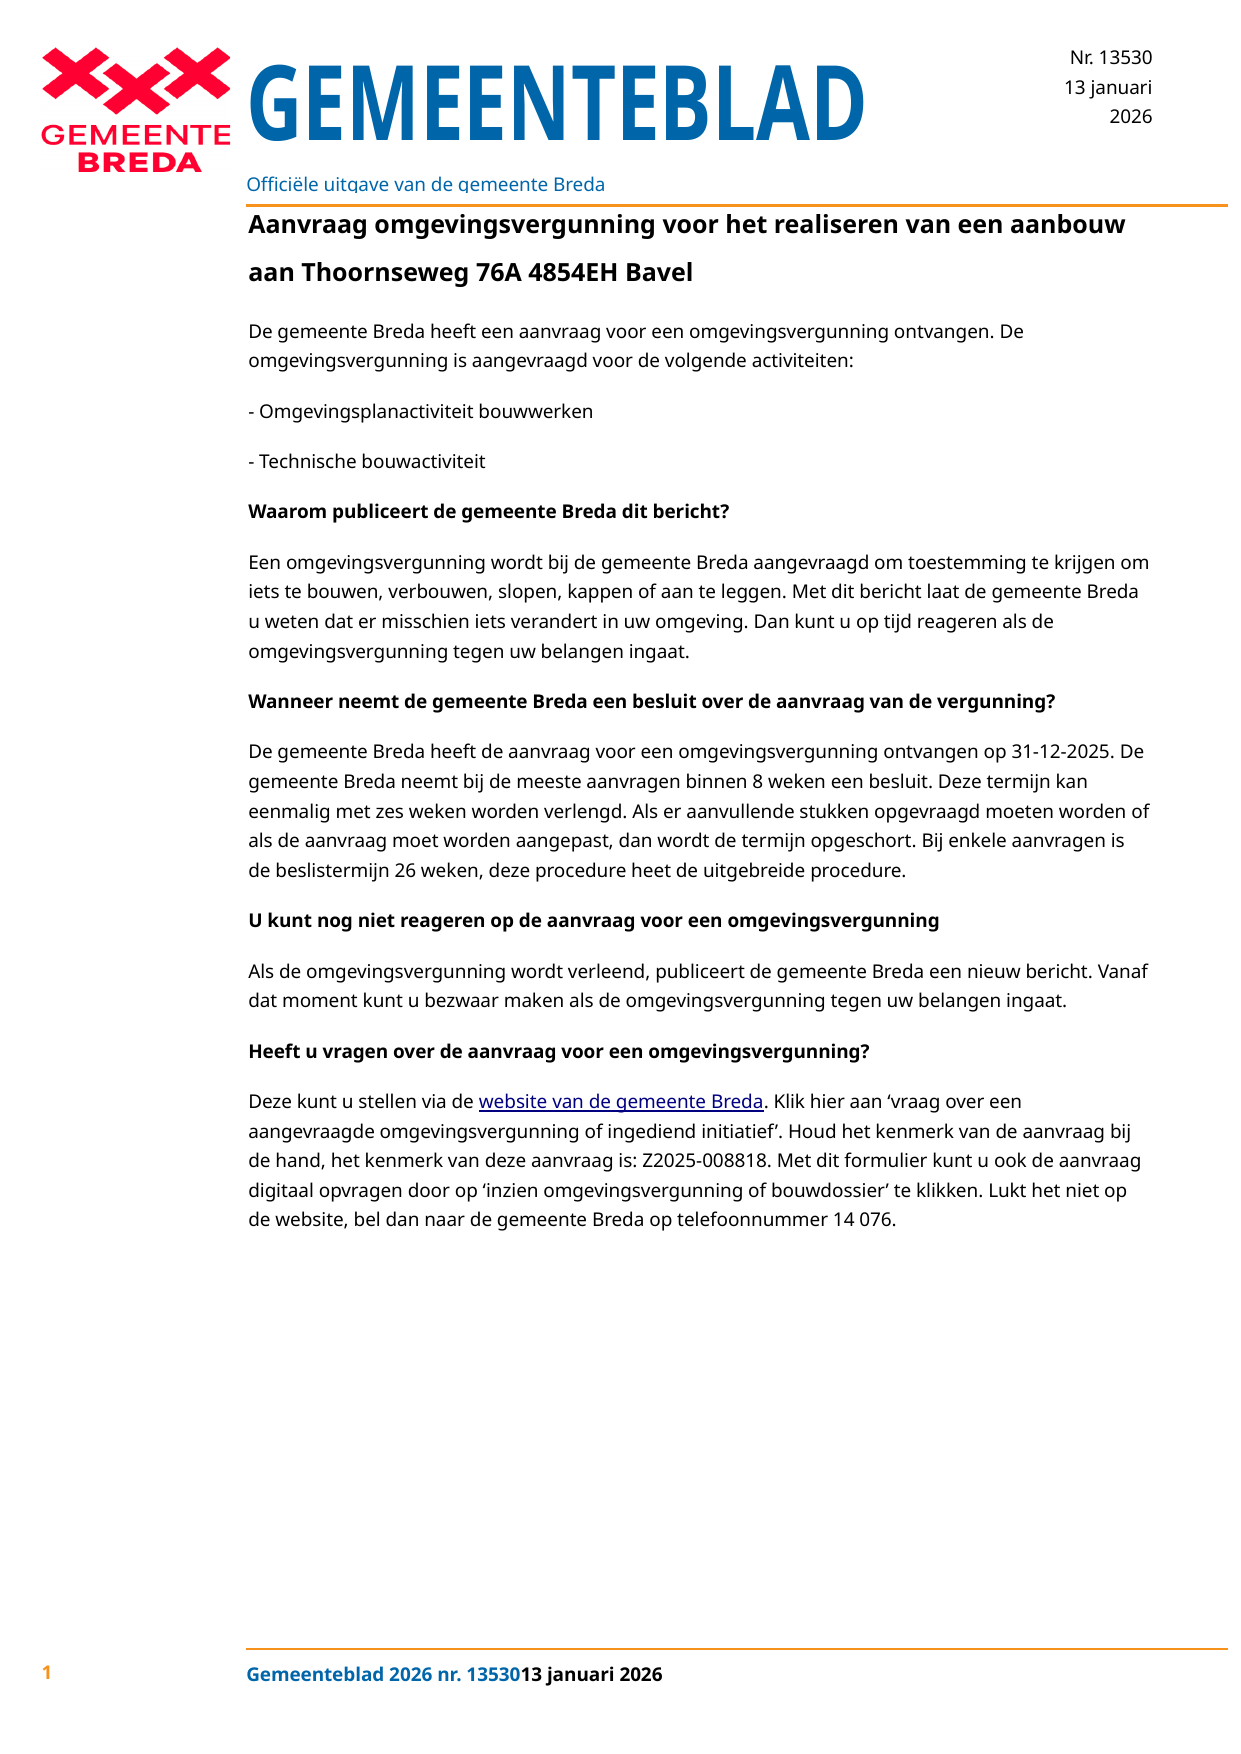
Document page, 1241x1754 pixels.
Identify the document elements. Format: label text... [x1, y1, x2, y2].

text De gemeente Breda heeft de aanvraag voor een omgevingsvergunning ontvangen op 31-12-2025. De gemeente Breda neemt bij de meeste aanvragen binnen 8 weken een besluit. Deze termijn kan eenmalig met zes weken worden verlengd. Als er aanvullende stukken opgevraagd moeten worden of als de aanvraag moet worden aangepast, dan wordt de termijn opgeschort. Bij enkele aanvragen is de beslistermijn 26 weken, deze procedure heet de uitgebreide procedure. [248, 739, 1152, 883]
text Deze kunt u stellen via de website van de gemeente Breda. Klik hier aan ‘vraag over een aangevraagde omgevingsvergunning of ingediend initiatief’. Houd het kenmerk van de aanvraag bij de hand, het kenmerk van deze aanvraag is: Z2025-008818. Met dit formulier kunt u ook de aanvraag digitaal opvragen door op ‘inzien omgevingsvergunning of bouwdossier’ te klikken. Lukt het niet op de website, bel dan naar de gemeente Breda op telefoonnummer 14 076. [248, 1088, 1152, 1232]
text Wanneer neemt de gemeente Breda een besluit over de aanvraag van de vergunning? [248, 688, 1152, 714]
text Als de omgevingsvergunning wordt verleend, publiceert de gemeente Breda een nieuw bericht. Vanaf dat moment kunt u bezwaar maken als de omgevingsvergunning tegen uw belangen ingaat. [248, 958, 1152, 1013]
text - Technische bouwactiviteit [248, 448, 1152, 474]
text U kunt nog niet reageren op de aanvraag voor een omgevingsvergunning [248, 907, 1152, 933]
picture [41, 47, 231, 172]
text Een omgevingsvergunning wordt bij de gemeente Breda aangevraagd om toestemming te krijgen om iets te bouwen, verbouwen, slopen, kappen of aan te leggen. Met dit bericht laat de gemeente Breda u weten dat er misschien iets verandert in uw omgeving. Dan kunt u op tijd reageren als de omgevingsvergunning tegen uw belangen ingaat. [248, 549, 1152, 664]
text Aanvraag omgevingsvergunning voor het realiseren van een aanbouw aan Thoornseweg 76A 4854EH Bavel [248, 207, 1152, 288]
text Waarom publiceert de gemeente Breda dit bericht? [248, 499, 1152, 524]
text De gemeente Breda heeft een aanvraag voor een omgevingsvergunning ontvangen. De omgevingsvergunning is aangevraagd voor de volgende activiteiten: [248, 318, 1152, 373]
text - Omgevingsplanactiviteit bouwwerken [248, 398, 1152, 424]
text Heeft u vragen over de aanvraag voor een omgevingsvergunning? [248, 1038, 1152, 1064]
